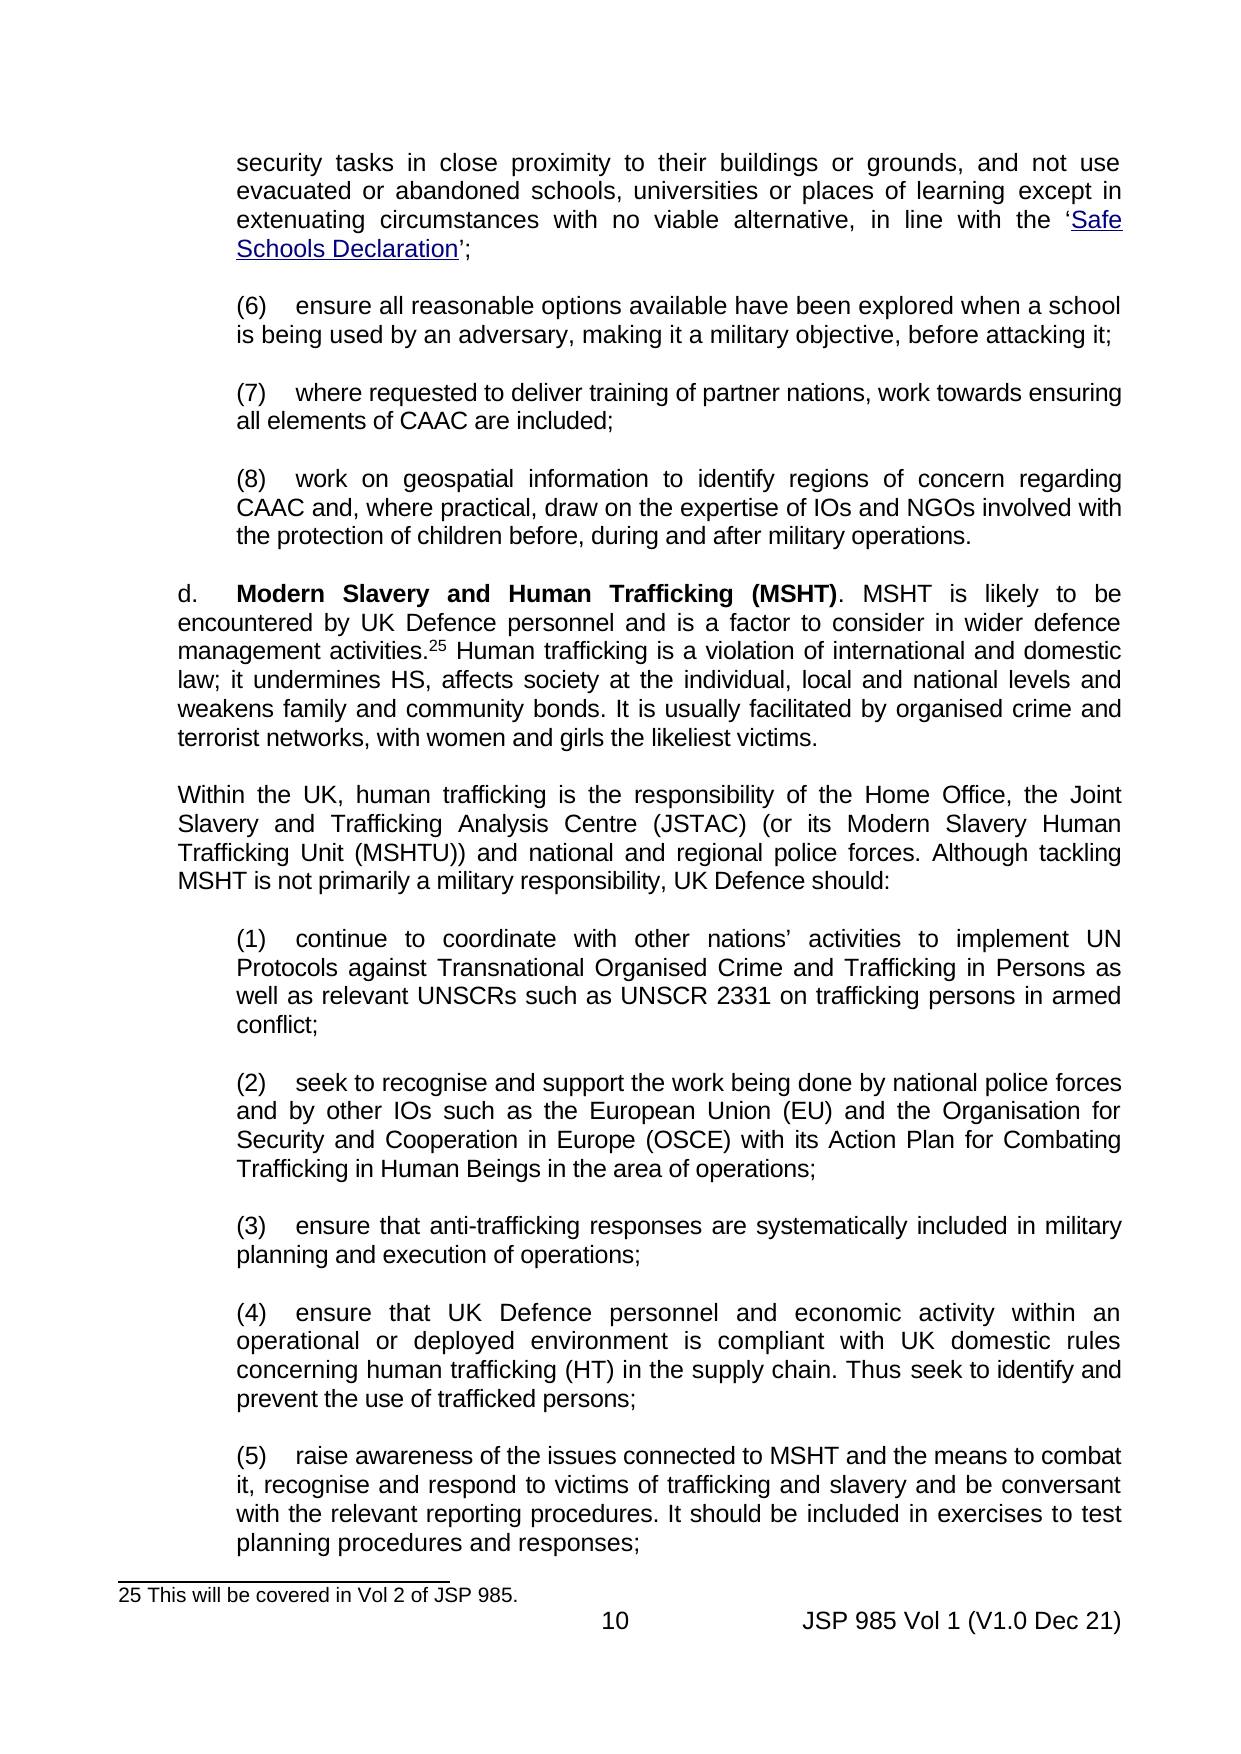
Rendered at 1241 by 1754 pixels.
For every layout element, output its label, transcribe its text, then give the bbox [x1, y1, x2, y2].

list security tasks in close proximity to their buildings or grounds, and not use evacuated or abandoned schools, universities or places of learning except in extenuating circumstances with no viable alternative, in line with the ‘Safe Schools Declaration’; [236, 148, 1122, 263]
list Modern Slavery and Human Trafficking (MSHT). MSHT is likely to be encountered by UK Defence personnel and is a factor to consider in wider defence management activities. Human trafficking is a violation of international and domestic law; it undermines HS, affects society at the individual, local and national levels and weakens family and community bonds. It is usually facilitated by organised crime and terrorist networks, with women and girls the likeliest victims. [177, 579, 1122, 751]
list Within the UK, human trafficking is the responsibility of the Home Office, the Joint Slavery and Trafficking Analysis Centre (JSTAC) (or its Modern Slavery Human Trafficking Unit (MSHTU)) and national and regional police forces. Although tackling MSHT is not primarily a military responsibility, UK Defence should: [177, 780, 1122, 895]
list ensure that UK Defence personnel and economic activity within an operational or deployed environment is compliant with UK domestic rules concerning human trafficking (HT) in the supply chain. Thus seek to identify and prevent the use of trafficked persons; [236, 1298, 1122, 1413]
list ensure all reasonable options available have been explored when a school is being used by an adversary, making it a military objective, before attacking it; [236, 291, 1122, 349]
list where requested to deliver training of partner nations, work towards ensuring all elements of CAAC are included; [236, 378, 1122, 435]
list raise awareness of the issues connected to MSHT and the means to combat it, recognise and respond to victims of trafficking and slavery and be conversant with the relevant reporting procedures. It should be included in exercises to test planning procedures and responses; [236, 1441, 1122, 1556]
list seek to recognise and support the work being done by national police forces and by other IOs such as the European Union (EU) and the Organisation for Security and Cooperation in Europe (OSCE) with its Action Plan for Combating Trafficking in Human Beings in the area of operations; [236, 1068, 1122, 1183]
list continue to coordinate with other nations’ activities to implement UN Protocols against Transnational Organised Crime and Trafficking in Persons as well as relevant UNSCRs such as UNSCR 2331 on trafficking persons in armed conflict; [236, 924, 1122, 1039]
list ensure that anti-trafficking responses are systematically included in military planning and execution of operations; [236, 1211, 1122, 1269]
list This will be covered in Vol 2 of JSP 985. [118, 1582, 1122, 1606]
list work on geospatial information to identify regions of concern regarding CAAC and, where practical, draw on the expertise of IOs and NGOs involved with the protection of children before, during and after military operations. [236, 464, 1122, 550]
